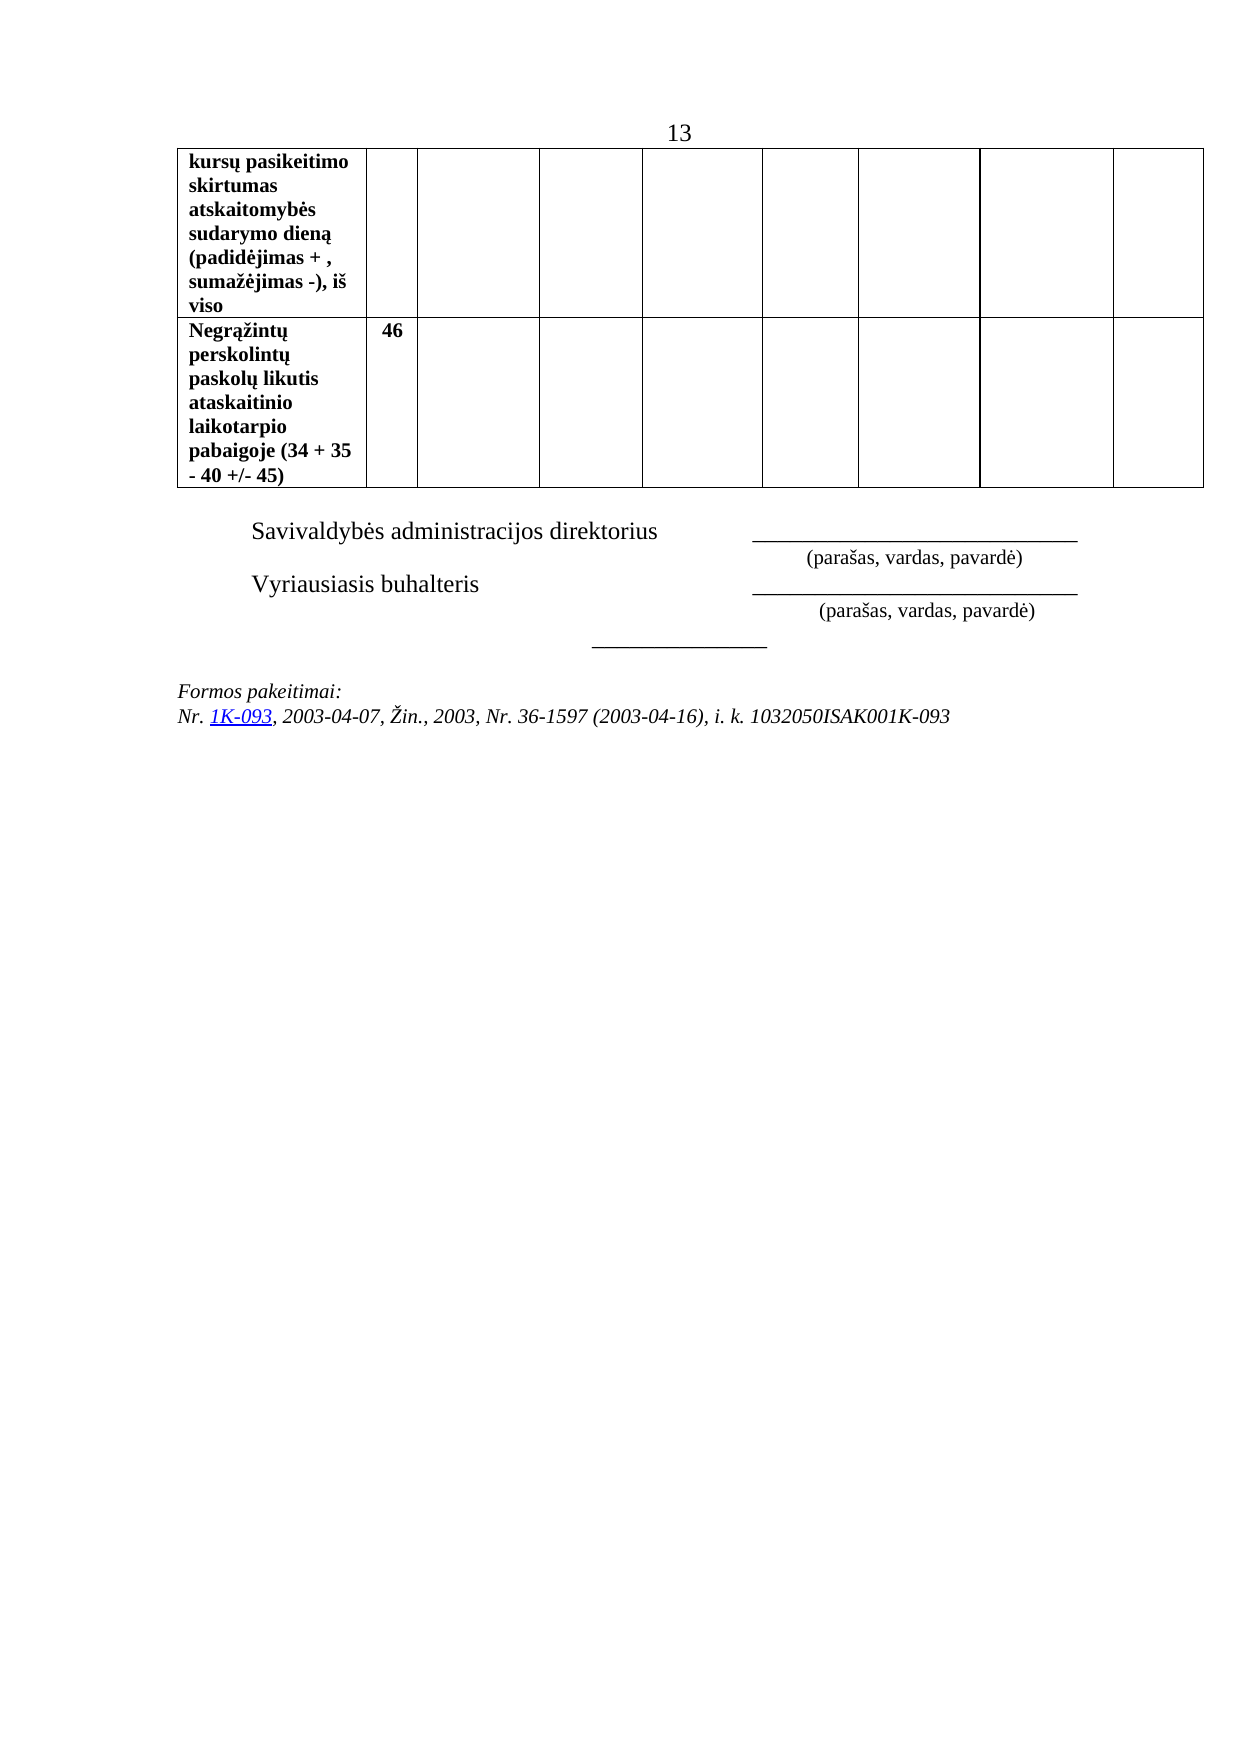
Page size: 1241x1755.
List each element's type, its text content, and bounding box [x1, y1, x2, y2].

table_cell [763, 149, 858, 317]
table_cell [643, 318, 762, 487]
table_cell [763, 318, 858, 487]
table_cell [643, 149, 762, 317]
table_cell 46 [367, 318, 417, 487]
table_cell kursų pasikeitimo skirtumas atskaitomybės sudarymo dieną (padidėjimas + , sumažėjimas -), iš viso [178, 149, 366, 317]
table_cell [981, 318, 1113, 487]
table_cell [540, 318, 642, 487]
table_cell [1114, 149, 1203, 317]
text (parašas, vardas, pavardė) [177, 598, 1181, 622]
table_cell [1114, 318, 1203, 487]
table_cell [418, 318, 539, 487]
text Formos pakeitimai: [177, 679, 1181, 703]
text Nr. 1K-093, 2003-04-07, Žin., 2003, Nr. 36-1597 (2003-04-16), i. k. 1032050ISAK001K-093 [177, 703, 1181, 728]
table_cell Negrąžintų perskolintų paskolų likutis ataskaitinio laikotarpio pabaigoje (34 + 35 - 40 +/- 45) [178, 318, 366, 487]
text Vyriausiasis buhalteris __________________________ [177, 569, 1181, 598]
table_cell [859, 318, 979, 487]
table_cell [540, 149, 642, 317]
table_cell [418, 149, 539, 317]
table_cell [367, 149, 417, 317]
text ______________ [177, 622, 1181, 651]
text Savivaldybės administracijos direktorius __________________________ [177, 516, 1181, 545]
table_cell [981, 149, 1113, 317]
text (parašas, vardas, pavardė) [177, 545, 1181, 569]
table_cell [859, 149, 979, 317]
